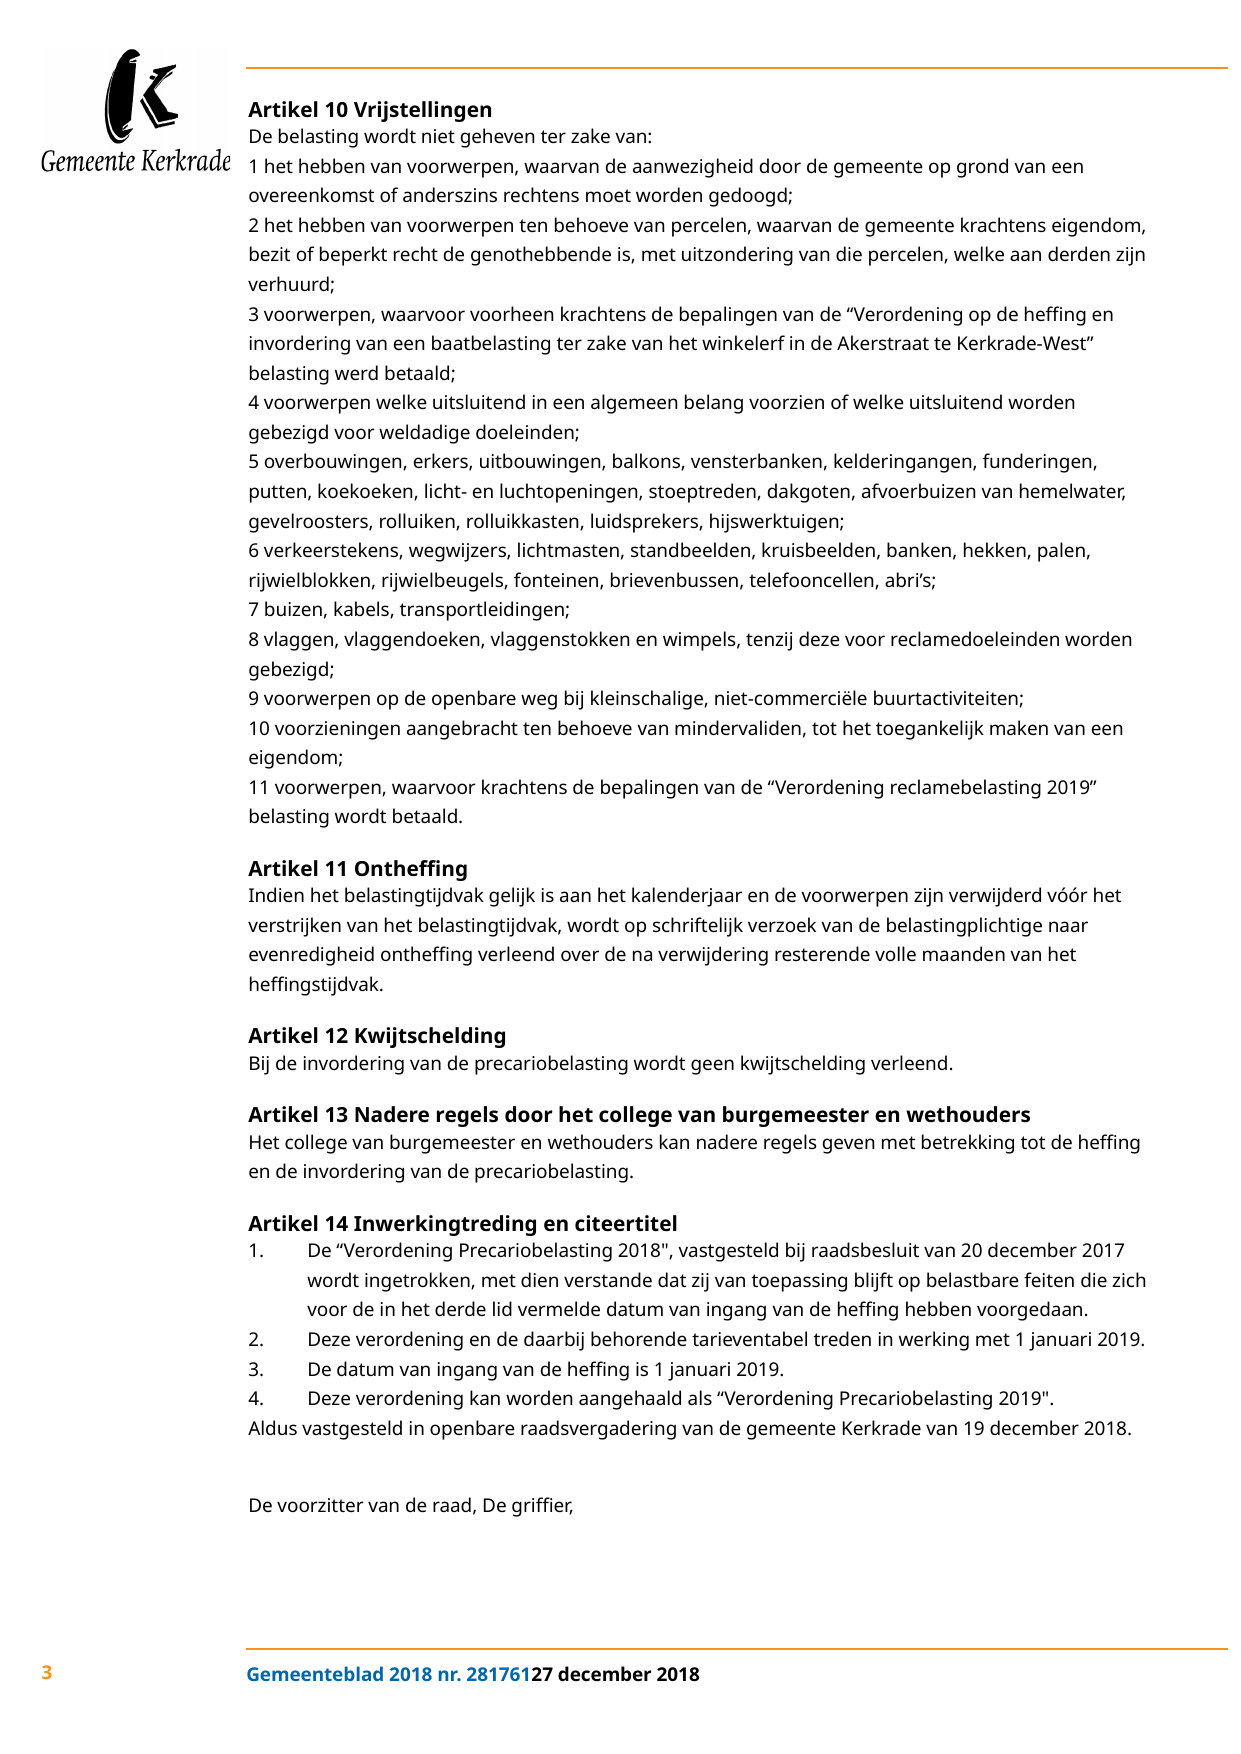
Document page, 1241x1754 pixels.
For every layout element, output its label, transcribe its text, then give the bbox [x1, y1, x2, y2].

text De voorzitter van de raad, De griffier, [248, 1492, 1152, 1518]
text Artikel 10 Vrijstellingen [248, 95, 1152, 123]
text 10 voorzieningen aangebracht ten behoeve van mindervaliden, tot het toegankelijk maken van een eigendom; [248, 715, 1152, 770]
text Artikel 12 Kwijtschelding [248, 1022, 1152, 1050]
text 1 het hebben van voorwerpen, waarvan de aanwezigheid door de gemeente op grond van een overeenkomst of anderszins rechtens moet worden gedoogd; [248, 153, 1152, 208]
text 7 buizen, kabels, transportleidingen; [248, 597, 1152, 622]
text Artikel 14 Inwerkingtreding en citeertitel [248, 1209, 1152, 1237]
text 2 het hebben van voorwerpen ten behoeve van percelen, waarvan de gemeente krachtens eigendom, bezit of beperkt recht de genothebbende is, met uitzondering van die percelen, welke aan derden zijn verhuurd; [248, 212, 1152, 297]
text 8 vlaggen, vlaggendoeken, vlaggenstokken en wimpels, tenzij deze voor reclamedoeleinden worden gebezigd; [248, 626, 1152, 681]
text Het college van burgemeester en wethouders kan nadere regels geven met betrekking tot de heffing en de invordering van de precariobelasting. [248, 1129, 1152, 1184]
text Artikel 11 Ontheffing [248, 854, 1152, 882]
text Artikel 13 Nadere regels door het college van burgemeester en wethouders [248, 1101, 1152, 1129]
text 3 voorwerpen, waarvoor voorheen krachtens de bepalingen van de “Verordening op de heffing en invordering van een baatbelasting ter zake van het winkelerf in de Akerstraat te Kerkrade-West” belasting werd betaald; [248, 301, 1152, 386]
list Deze verordening en de daarbij behorende tarieventabel treden in werking met 1 januari 2019. [248, 1326, 1152, 1352]
text 5 overbouwingen, erkers, uitbouwingen, balkons, vensterbanken, kelderingangen, funderingen, putten, koekoeken, licht- en luchtopeningen, stoeptreden, dakgoten, afvoerbuizen van hemelwater, gevelroosters, rolluiken, rolluikkasten, luidsprekers, hijswerktuigen; [248, 449, 1152, 533]
text Indien het belastingtijdvak gelijk is aan het kalenderjaar en de voorwerpen zijn verwijderd vóór het verstrijken van het belastingtijdvak, wordt op schriftelijk verzoek van de belastingplichtige naar evenredigheid ontheffing verleend over de na verwijdering resterende volle maanden van het heffingstijdvak. [248, 882, 1152, 997]
text 9 voorwerpen op de openbare weg bij kleinschalige, niet-commerciële buurtactiviteiten; [248, 685, 1152, 711]
text De belasting wordt niet geheven ter zake van: [248, 123, 1152, 149]
text Aldus vastgesteld in openbare raadsvergadering van de gemeente Kerkrade van 19 december 2018. [248, 1415, 1152, 1441]
list Deze verordening kan worden aangehaald als “Verordening Precariobelasting 2019". [248, 1385, 1152, 1411]
text Bij de invordering van de precariobelasting wordt geen kwijtschelding verleend. [248, 1050, 1152, 1076]
text 11 voorwerpen, waarvoor krachtens de bepalingen van de “Verordening reclamebelasting 2019” belasting wordt betaald. [248, 774, 1152, 829]
picture [41, 47, 231, 172]
text 4 voorwerpen welke uitsluitend in een algemeen belang voorzien of welke uitsluitend worden gebezigd voor weldadige doeleinden; [248, 389, 1152, 445]
list De datum van ingang van de heffing is 1 januari 2019. [248, 1356, 1152, 1381]
list De “Verordening Precariobelasting 2018", vastgesteld bij raadsbesluit van 20 december 2017 wordt ingetrokken, met dien verstande dat zij van toepassing blijft op belastbare feiten die zich voor de in het derde lid vermelde datum van ingang van de heffing hebben voorgedaan. [248, 1237, 1152, 1322]
text 6 verkeerstekens, wegwijzers, lichtmasten, standbeelden, kruisbeelden, banken, hekken, palen, rijwielblokken, rijwielbeugels, fonteinen, brievenbussen, telefooncellen, abri’s; [248, 537, 1152, 593]
